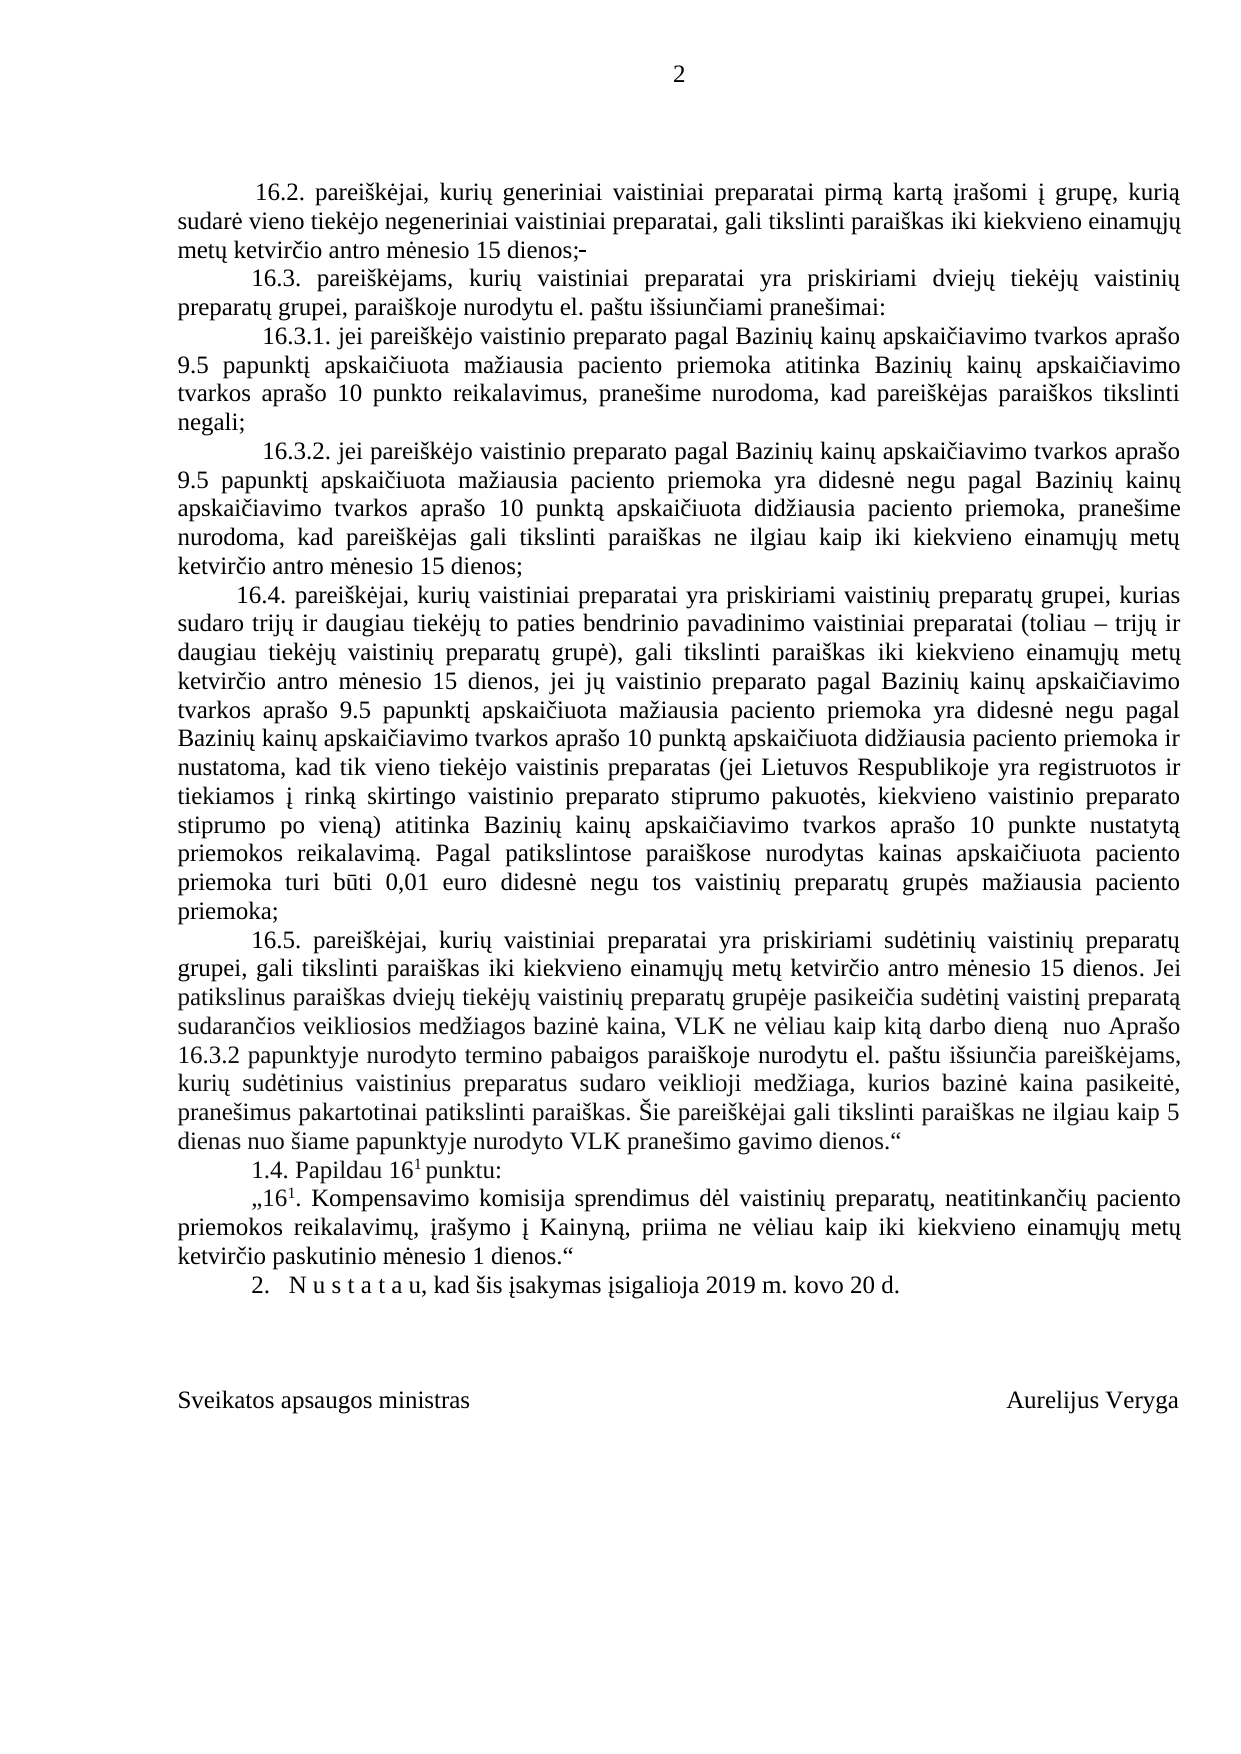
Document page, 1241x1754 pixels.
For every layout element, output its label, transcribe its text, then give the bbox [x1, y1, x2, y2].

text 1.4. Papildau 161 punktu: [177, 1155, 1181, 1183]
text 16.3. pareiškėjams, kurių vaistiniai preparatai yra priskiriami dviejų tiekėjų vaistinių preparatų grupei, paraiškoje nurodytu el. paštu išsiunčiami pranešimai: [177, 263, 1181, 321]
text 16.3.1. jei pareiškėjo vaistinio preparato pagal Bazinių kainų apskaičiavimo tvarkos aprašo 9.5 papunktį apskaičiuota mažiausia paciento priemoka atitinka Bazinių kainų apskaičiavimo tvarkos aprašo 10 punkto reikalavimus, pranešime nurodoma, kad pareiškėjas paraiškos tikslinti negali; [177, 321, 1181, 436]
text 16.5. pareiškėjai, kurių vaistiniai preparatai yra priskiriami sudėtinių vaistinių preparatų grupei, gali tikslinti paraiškas iki kiekvieno einamųjų metų ketvirčio antro mėnesio 15 dienos. Jei patikslinus paraiškas dviejų tiekėjų vaistinių preparatų grupėje pasikeičia sudėtinį vaistinį preparatą sudarančios veikliosios medžiagos bazinė kaina, VLK ne vėliau kaip kitą darbo dieną nuo Aprašo 16.3.2 papunktyje nurodyto termino pabaigos paraiškoje nurodytu el. paštu išsiunčia pareiškėjams, kurių sudėtinius vaistinius preparatus sudaro veiklioji medžiaga, kurios bazinė kaina pasikeitė, pranešimus pakartotinai patikslinti paraiškas. Šie pareiškėjai gali tikslinti paraiškas ne ilgiau kaip 5 dienas nuo šiame papunktyje nurodyto VLK pranešimo gavimo dienos.“ [177, 925, 1181, 1155]
text 2. N u s t a t a u, kad šis įsakymas įsigalioja 2019 m. kovo 20 d. [251, 1270, 1181, 1298]
text 16.3.2. jei pareiškėjo vaistinio preparato pagal Bazinių kainų apskaičiavimo tvarkos aprašo 9.5 papunktį apskaičiuota mažiausia paciento priemoka yra didesnė negu pagal Bazinių kainų apskaičiavimo tvarkos aprašo 10 punktą apskaičiuota didžiausia paciento priemoka, pranešime nurodoma, kad pareiškėjas gali tikslinti paraiškas ne ilgiau kaip iki kiekvieno einamųjų metų ketvirčio antro mėnesio 15 dienos; [177, 436, 1181, 580]
text 16.4. pareiškėjai, kurių vaistiniai preparatai yra priskiriami vaistinių preparatų grupei, kurias sudaro trijų ir daugiau tiekėjų to paties bendrinio pavadinimo vaistiniai preparatai (toliau – trijų ir daugiau tiekėjų vaistinių preparatų grupė), gali tikslinti paraiškas iki kiekvieno einamųjų metų ketvirčio antro mėnesio 15 dienos, jei jų vaistinio preparato pagal Bazinių kainų apskaičiavimo tvarkos aprašo 9.5 papunktį apskaičiuota mažiausia paciento priemoka yra didesnė negu pagal Bazinių kainų apskaičiavimo tvarkos aprašo 10 punktą apskaičiuota didžiausia paciento priemoka ir nustatoma, kad tik vieno tiekėjo vaistinis preparatas (jei Lietuvos Respublikoje yra registruotos ir tiekiamos į rinką skirtingo vaistinio preparato stiprumo pakuotės, kiekvieno vaistinio preparato stiprumo po vieną) atitinka Bazinių kainų apskaičiavimo tvarkos aprašo 10 punkte nustatytą priemokos reikalavimą. Pagal patikslintose paraiškose nurodytas kainas apskaičiuota paciento priemoka turi būti 0,01 euro didesnė negu tos vaistinių preparatų grupės mažiausia paciento priemoka; [177, 580, 1181, 925]
text Sveikatos apsaugos ministras Aurelijus Veryga [177, 1385, 1181, 1413]
text „161. Kompensavimo komisija sprendimus dėl vaistinių preparatų, neatitinkančių paciento priemokos reikalavimų, įrašymo į Kainyną, priima ne vėliau kaip iki kiekvieno einamųjų metų ketvirčio paskutinio mėnesio 1 dienos.“ [177, 1183, 1181, 1270]
text 16.2. pareiškėjai, kurių generiniai vaistiniai preparatai pirmą kartą įrašomi į grupę, kurią sudarė vieno tiekėjo negeneriniai vaistiniai preparatai, gali tikslinti paraiškas iki kiekvieno einamųjų metų ketvirčio antro mėnesio 15 dienos; [177, 177, 1181, 263]
